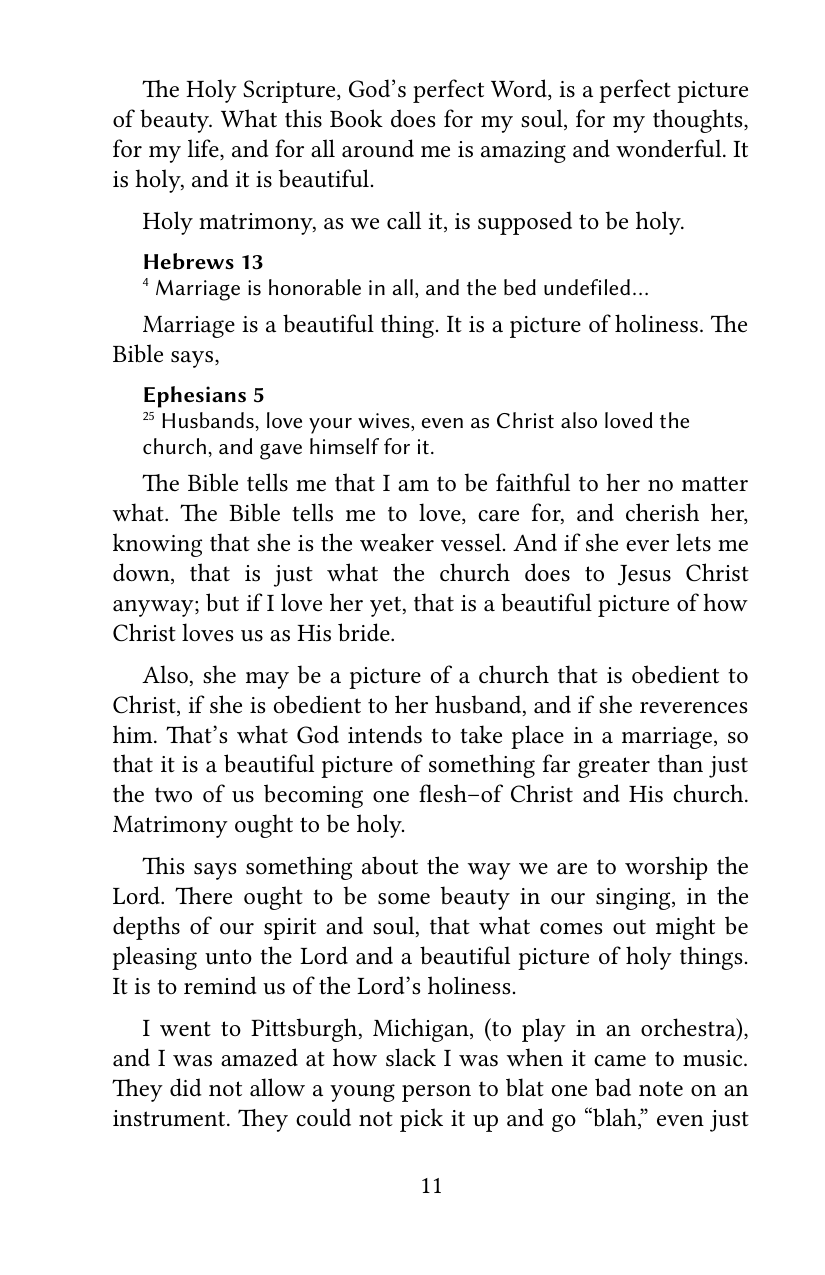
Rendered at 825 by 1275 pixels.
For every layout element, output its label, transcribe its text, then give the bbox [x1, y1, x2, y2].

text Ephesians 5 [142, 382, 750, 408]
text 25 Husbands, love your wives, even as Christ also loved the church, and gave himself for it. [142, 408, 720, 460]
text The Bible tells me that I am to be faithful to her no matter what. The Bible tells me to love, care for, and cherish her, knowing that she is the weaker vessel. And if she ever lets me down, that is just what the church does to Jesus Christ anyway; but if I love her yet, that is a beautiful picture of how Christ loves us as His bride. [112, 469, 750, 647]
text Hebrews 13 [142, 249, 750, 275]
text I went to Pittsburgh, Michigan, (to play in an orchestra), and I was amazed at how slack I was when it came to music. They did not allow a young person to blat one bad note on an instrument. They could not pick it up and go “blah,” even just [112, 1014, 750, 1132]
text This says something about the way we are to worship the Lord. There ought to be some beauty in our singing, in the depths of our spirit and soul, that what comes out might be pleasing unto the Lord and a beautiful picture of holy things. It is to remind us of the Lord’s holiness. [112, 852, 750, 1000]
text Holy matrimony, as we call it, is supposed to be holy. [112, 207, 750, 235]
text Also, she may be a picture of a church that is obedient to Christ, if she is obedient to her husband, and if she reverences him. That’s what God intends to take place in a marriage, so that it is a beautiful picture of something far greater than just the two of us becoming one flesh–of Christ and His church. Matrimony ought to be holy. [112, 661, 750, 839]
text 4 Marriage is honorable in all, and the bed undefiled… [142, 275, 720, 301]
text The Holy Scripture, God’s perfect Word, is a perfect picture of beauty. What this Book does for my soul, for my thoughts, for my life, and for all around me is amazing and wonderful. It is holy, and it is beautiful. [112, 75, 750, 193]
text Marriage is a beautiful thing. It is a picture of holiness. The Bible says, [112, 310, 750, 368]
